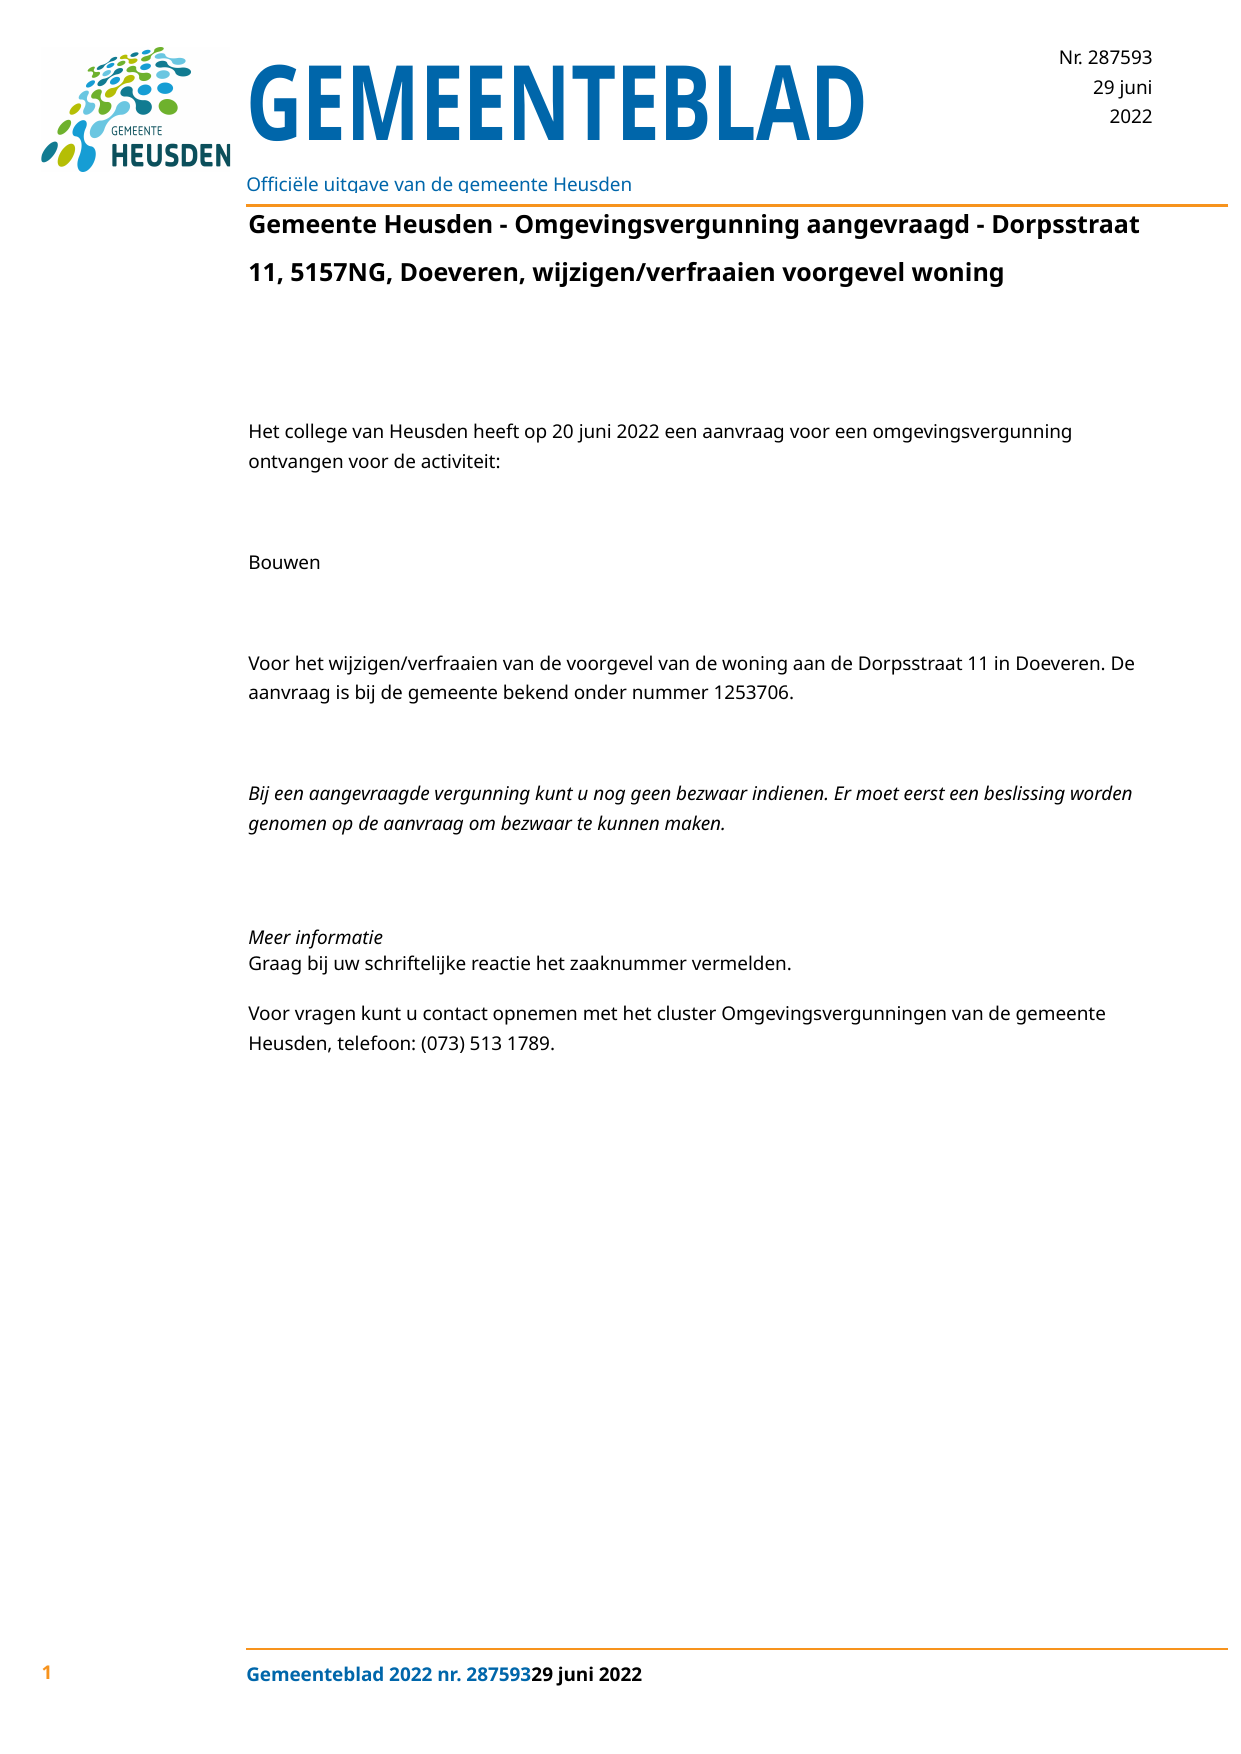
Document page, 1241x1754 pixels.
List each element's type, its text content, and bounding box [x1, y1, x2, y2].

picture [41, 47, 231, 172]
text Graag bij uw schriftelijke reactie het zaaknummer vermelden. [248, 950, 1152, 976]
text Voor het wijzigen/verfraaien van de voorgevel van de woning aan de Dorpsstraat 11 in Doeveren. De aanvraag is bij de gemeente bekend onder nummer 1253706. [248, 650, 1152, 705]
text Voor vragen kunt u contact opnemen met het cluster Omgevingsvergunningen van de gemeente Heusden, telefoon: (073) 513 1789. [248, 1001, 1152, 1056]
text Bouwen [248, 549, 1152, 575]
text Het college van Heusden heeft op 20 juni 2022 een aanvraag voor een omgevingsvergunning ontvangen voor de activiteit: [248, 419, 1152, 474]
text Meer informatie [248, 924, 1152, 950]
text Bij een aangevraagde vergunning kunt u nog geen bezwaar indienen. Er moet eerst een beslissing worden genomen op de aanvraag om bezwaar te kunnen maken. [248, 780, 1152, 836]
text Gemeente Heusden - Omgevingsvergunning aangevraagd - Dorpsstraat 11, 5157NG, Doeveren, wijzigen/verfraaien voorgevel woning [248, 207, 1152, 288]
